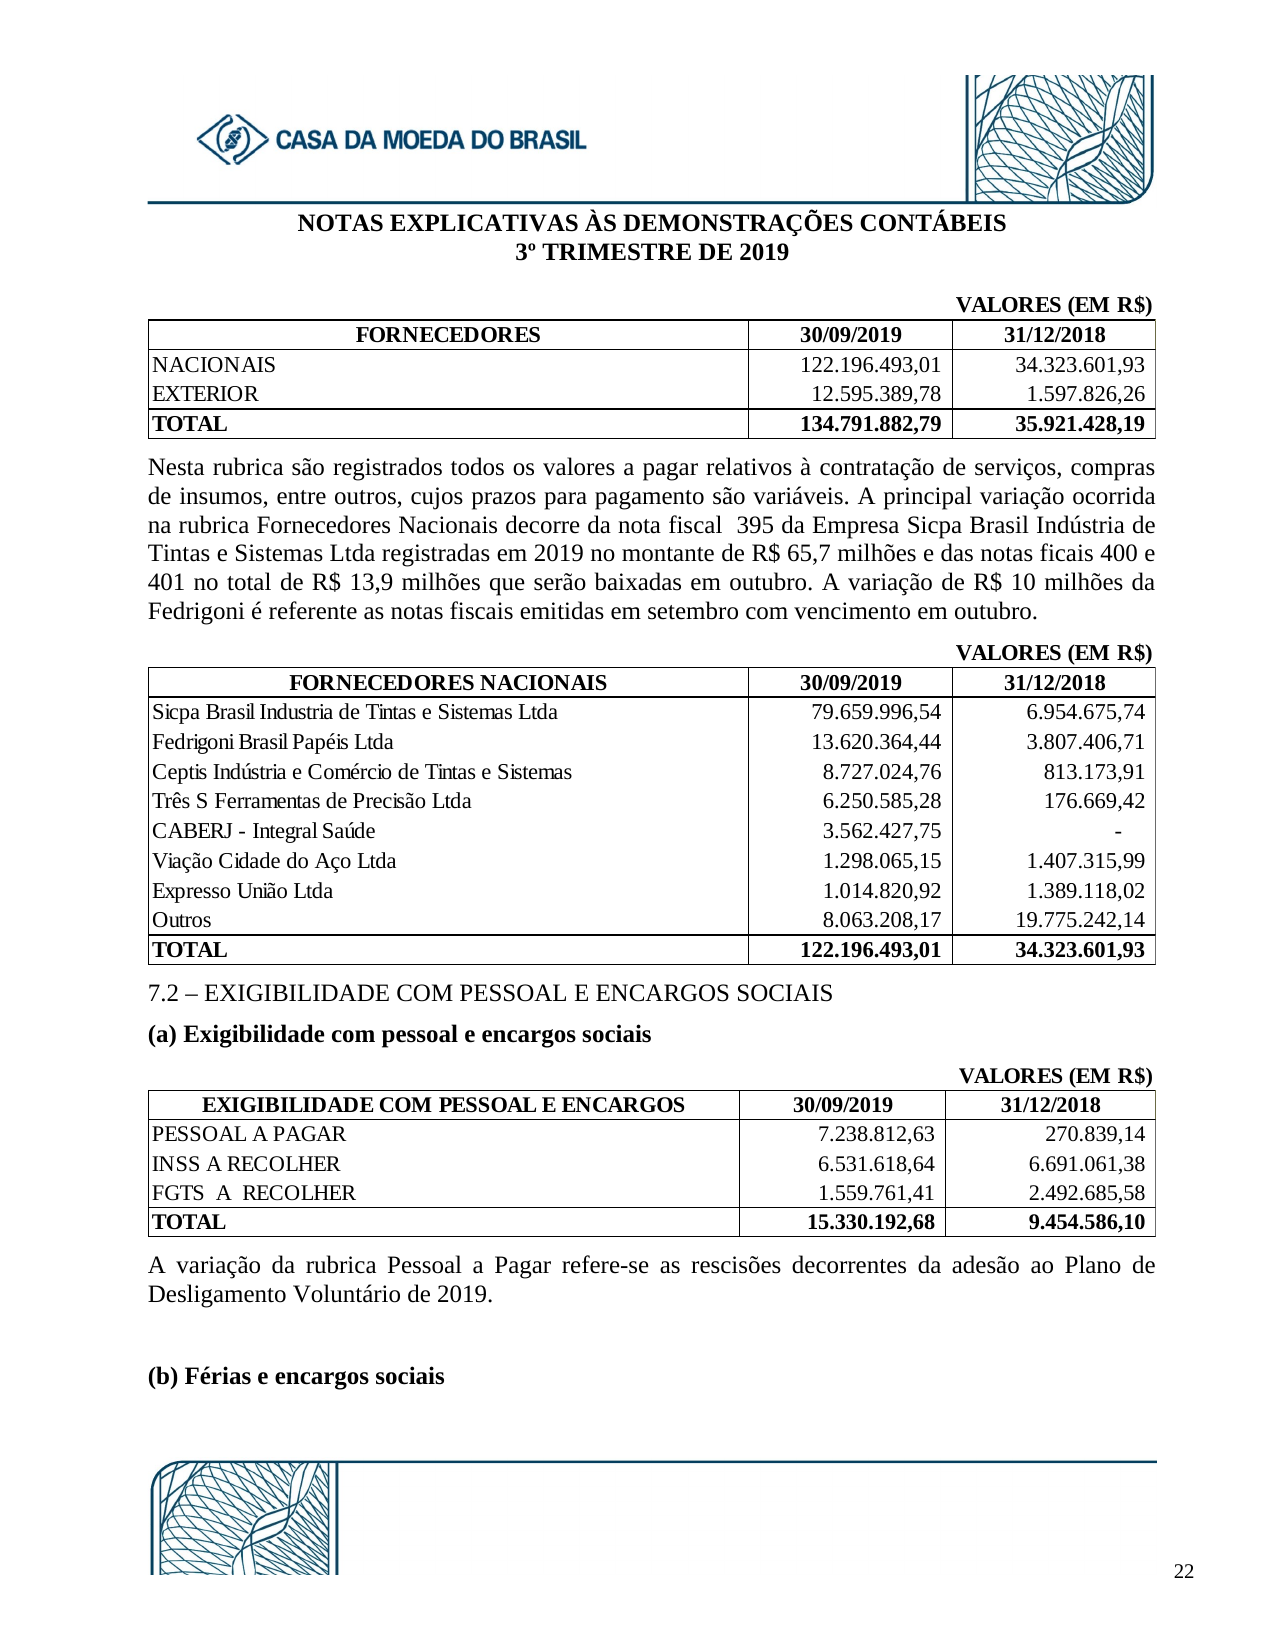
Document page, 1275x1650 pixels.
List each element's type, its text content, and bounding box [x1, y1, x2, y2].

text Nesta rubrica são registrados todos os valores a pagar relativos à contratação de serviços, compras de insumos, entre outros, cujos prazos para pagamento são variáveis. A principal variação ocorrida na rubrica Fornecedores Nacionais decorre da nota fiscal 395 da Empresa Sicpa Brasil Indústria de Tintas e Sistemas Ltda registradas em 2019 no montante de R$ 65,7 milhões e das notas ficais 400 e 401 no total de R$ 13,9 milhões que serão baixadas em outubro. A variação de R$ 10 milhões da Fedrigoni é referente as notas fiscais emitidas em setembro com vencimento em outubro. [148, 452, 1157, 625]
text A variação da rubrica Pessoal a Pagar refere-se as rescisões decorrentes da adesão ao Plano de Desligamento Voluntário de 2019. [148, 1250, 1157, 1308]
text (b) Férias e encargos sociais [148, 1361, 1157, 1390]
text (a) Exigibilidade com pessoal e encargos sociais [148, 1019, 1157, 1048]
text 7.2 – EXIGIBILIDADE COM PESSOAL E ENCARGOS SOCIAIS [148, 978, 1157, 1007]
